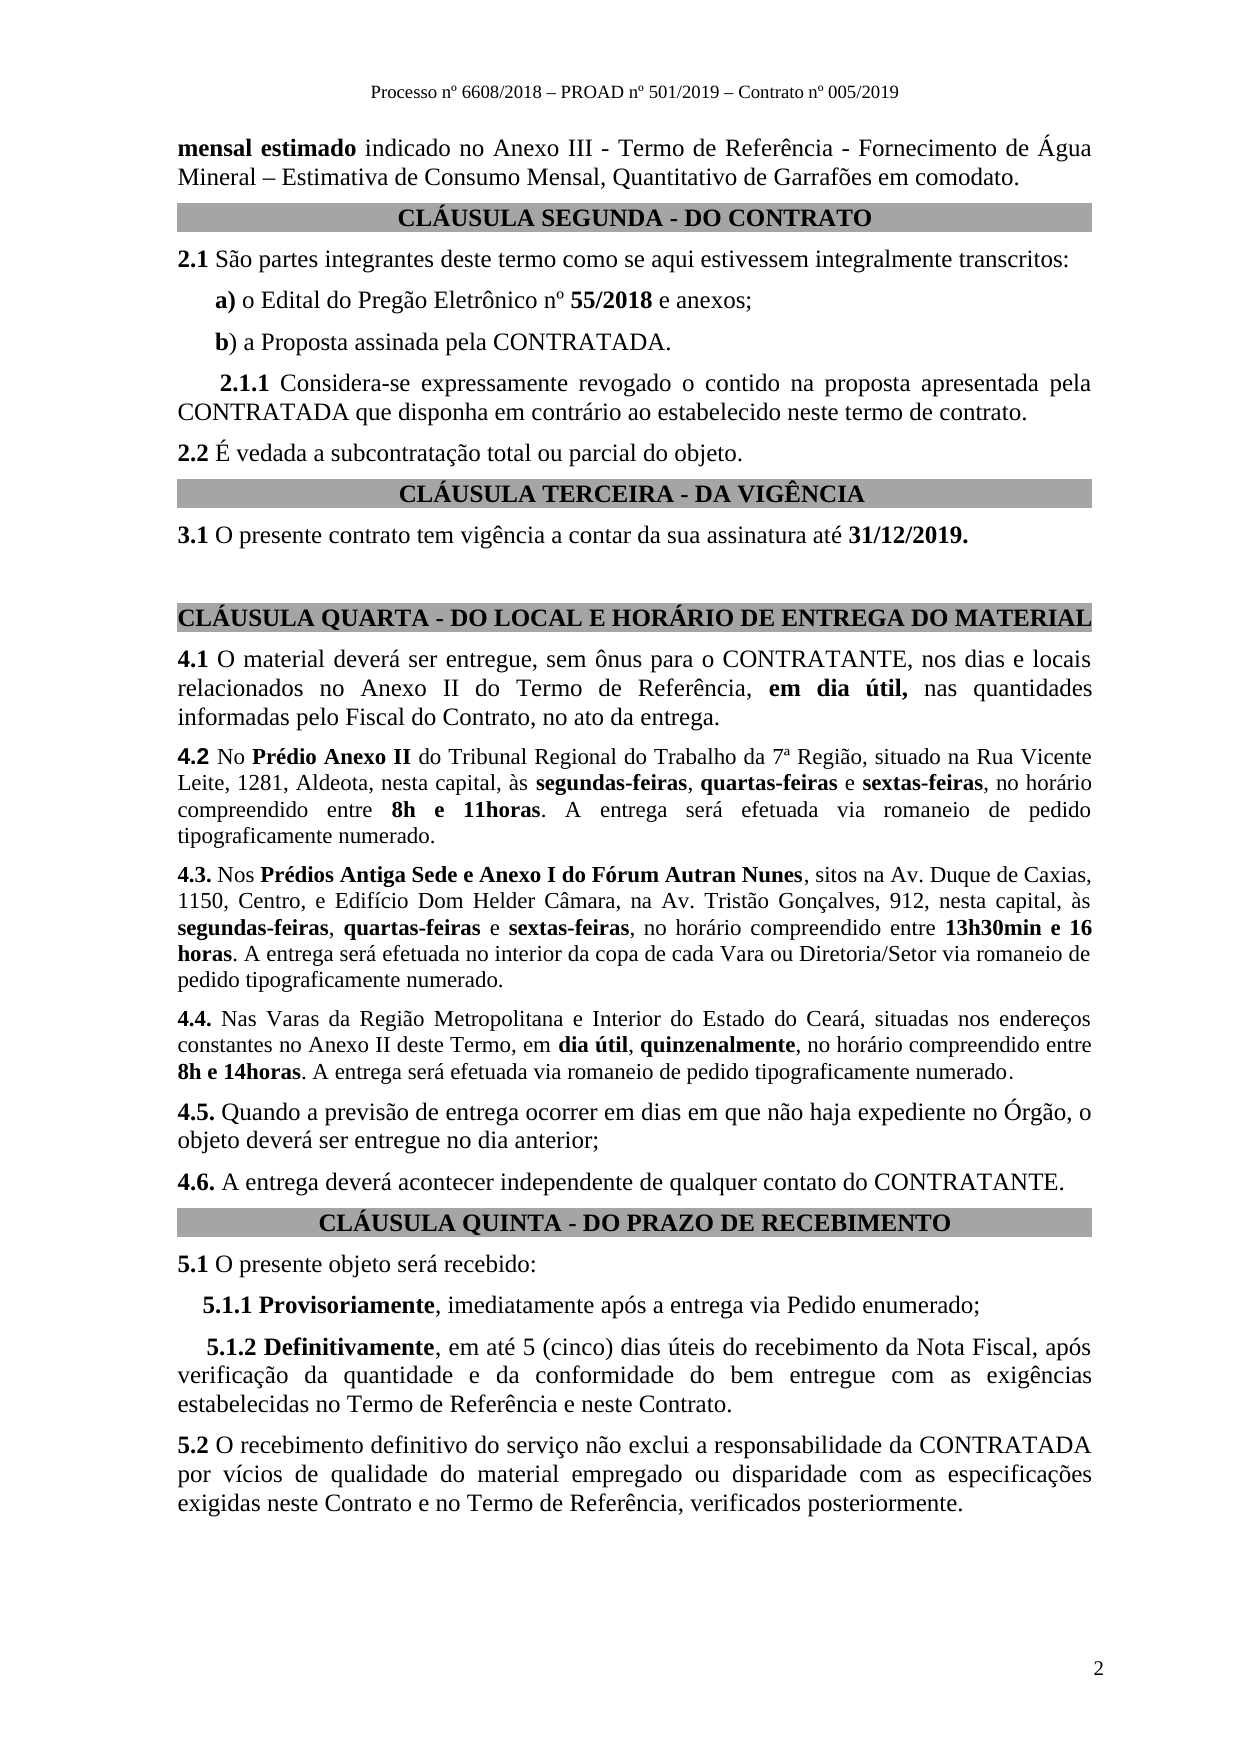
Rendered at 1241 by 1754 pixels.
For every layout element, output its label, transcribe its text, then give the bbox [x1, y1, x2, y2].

text CLÁUSULA SEGUNDA - DO CONTRATO [177, 203, 1092, 232]
text 4.2 No Prédio Anexo II do Tribunal Regional do Trabalho da 7ª Região, situado na Rua Vicente Leite, 1281, Aldeota, nesta capital, às segundas-feiras, quartas-feiras e sextas-feiras, no horário compreendido entre 8h e 11horas. A entrega será efetuada via romaneio de pedido tipograficamente numerado. [177, 743, 1092, 848]
text 2.1.1 Considera-se expressamente revogado o contido na proposta apresentada pela CONTRATADA que disponha em contrário ao estabelecido neste termo de contrato. [177, 368, 1092, 425]
subtitle 2.1 São partes integrantes deste termo como se aqui estivessem integralmente transcritos: [177, 244, 1092, 273]
text 4.6. A entrega deverá acontecer independente de qualquer contato do CONTRATANTE. [177, 1167, 1092, 1196]
text 3.1 O presente contrato tem vigência a contar da sua assinatura até 31/12/2019. [177, 520, 1092, 549]
text 5.1.2 Definitivamente, em até 5 (cinco) dias úteis do recebimento da Nota Fiscal, após verificação da quantidade e da conformidade do bem entregue com as exigências estabelecidas no Termo de Referência e neste Contrato. [177, 1332, 1092, 1418]
text 5.1.1 Provisoriamente, imediatamente após a entrega via Pedido enumerado; [177, 1291, 1092, 1319]
text 4.3. Nos Prédios Antiga Sede e Anexo I do Fórum Autran Nunes, sitos na Av. Duque de Caxias, 1150, Centro, e Edifício Dom Helder Câmara, na Av. Tristão Gonçalves, 912, nesta capital, às segundas-feiras, quartas-feiras e sextas-feiras, no horário compreendido entre 13h30min e 16 horas. A entrega será efetuada no interior da copa de cada Vara ou Diretoria/Setor via romaneio de pedido tipograficamente numerado. [177, 861, 1092, 993]
text a) o Edital do Pregão Eletrônico nº 55/2018 e anexos; [177, 285, 1092, 314]
text 5.2 O recebimento definitivo do serviço não exclui a responsabilidade da CONTRATADA por vícios de qualidade do material empregado ou disparidade com as especificações exigidas neste Contrato e no Termo de Referência, verificados posteriormente. [177, 1431, 1092, 1517]
text 4.5. Quando a previsão de entrega ocorrer em dias em que não haja expediente no Órgão, o objeto deverá ser entregue no dia anterior; [177, 1097, 1092, 1154]
subtitle CLÁUSULA QUINTA - DO PRAZO DE RECEBIMENTO [177, 1208, 1092, 1237]
text CLÁUSULA TERCEIRA - DA VIGÊNCIA [177, 479, 1092, 508]
text 4.4. Nas Varas da Região Metropolitana e Interior do Estado do Ceará, situadas nos endereços constantes no Anexo II deste Termo, em dia útil, quinzenalmente, no horário compreendido entre 8h e 14horas. A entrega será efetuada via romaneio de pedido tipograficamente numerado. [177, 1005, 1092, 1084]
text 2.2 É vedada a subcontratação total ou parcial do objeto. [177, 438, 1092, 467]
text 4.1 O material deverá ser entregue, sem ônus para o CONTRATANTE, nos dias e locais relacionados no Anexo II do Termo de Referência, em dia útil, nas quantidades informadas pelo Fiscal do Contrato, no ato da entrega. [177, 644, 1092, 730]
text 5.1 O presente objeto será recebido: [177, 1249, 1092, 1278]
text mensal estimado indicado no Anexo III - Termo de Referência - Fornecimento de Água Mineral – Estimativa de Consumo Mensal, Quantitativo de Garrafões em comodato. [177, 133, 1092, 190]
text CLÁUSULA QUARTA - DO LOCAL E HORÁRIO DE ENTREGA DO MATERIAL [177, 603, 1092, 632]
text b) a Proposta assinada pela CONTRATADA. [177, 327, 1092, 355]
